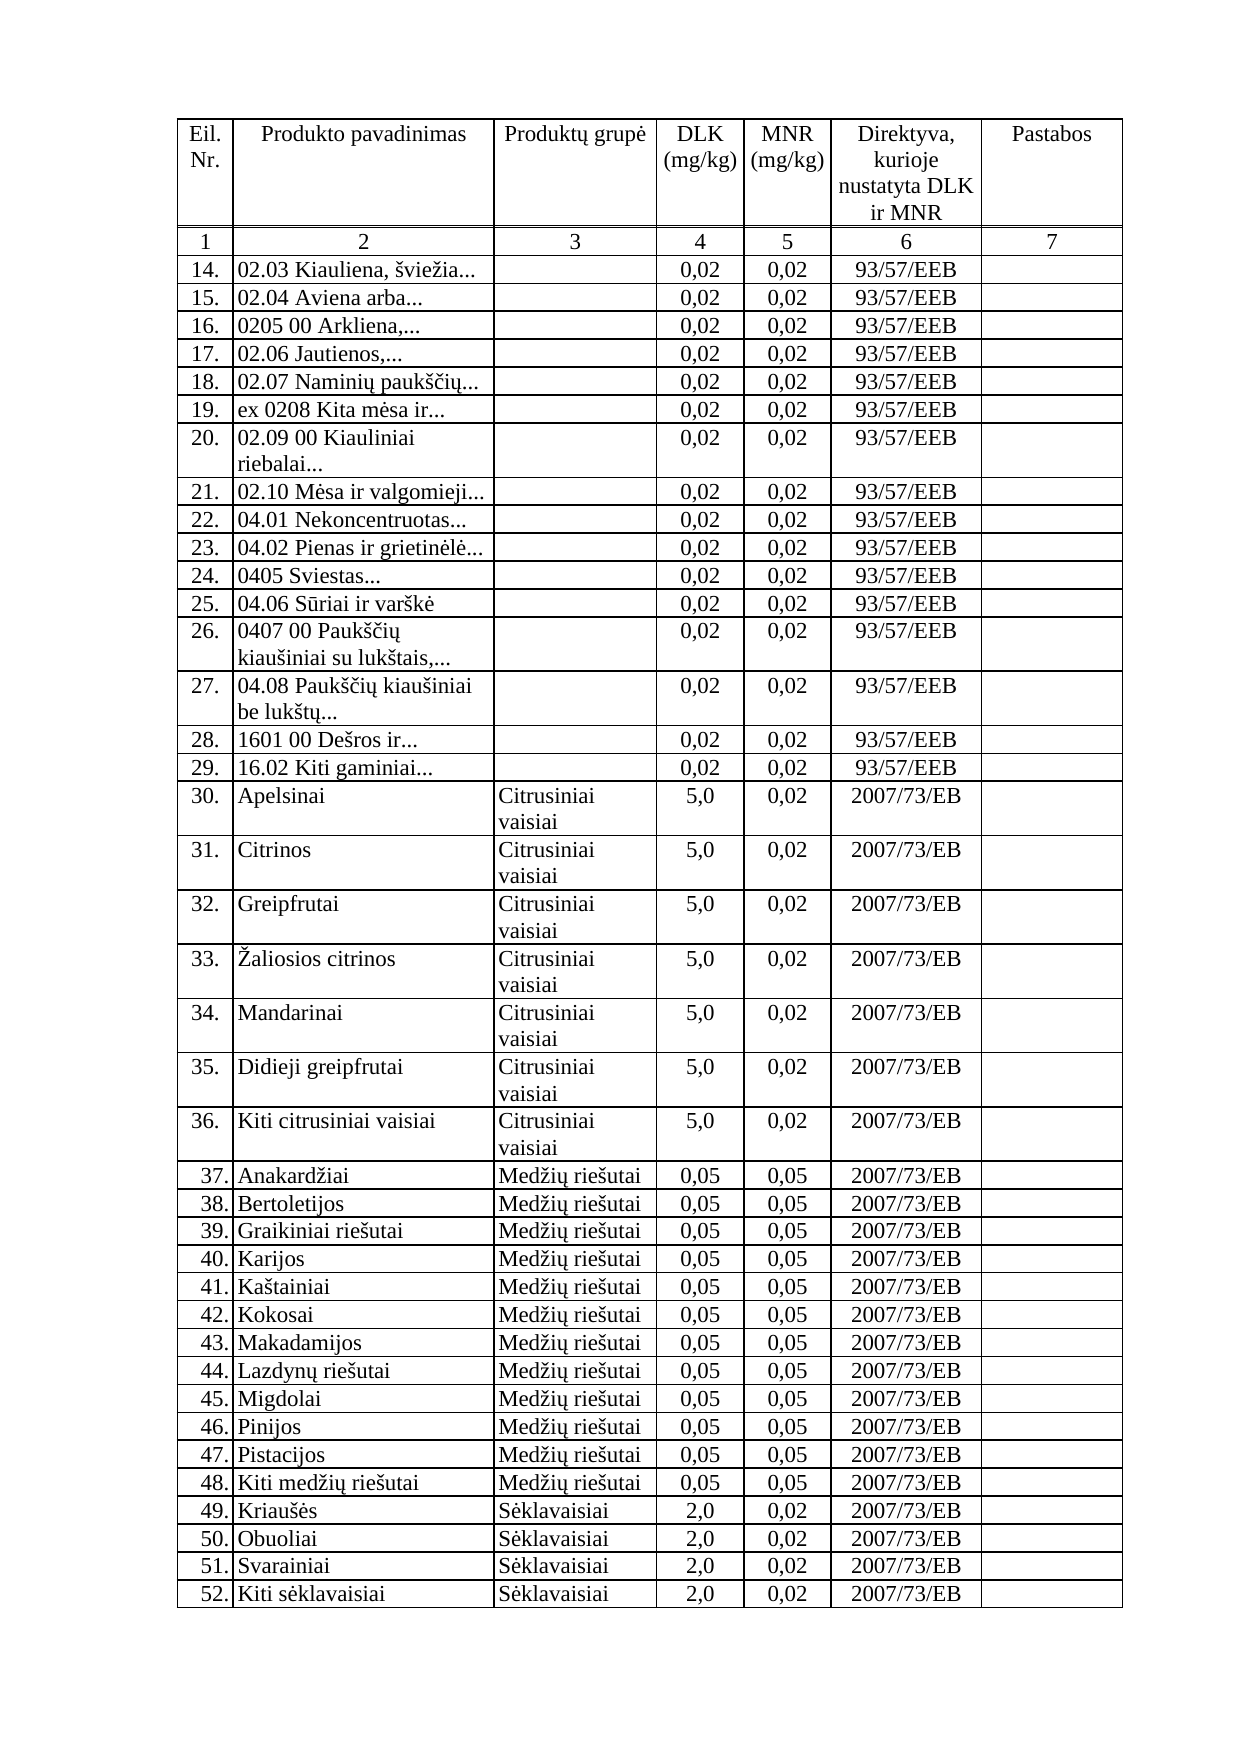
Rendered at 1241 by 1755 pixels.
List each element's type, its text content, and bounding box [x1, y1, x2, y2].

table_cell [1118, 1553, 1122, 1579]
table_cell [1118, 1413, 1122, 1439]
table_cell 0,02 [657, 478, 661, 504]
table_header Pastabos [982, 120, 1122, 225]
table_cell [982, 478, 986, 504]
table_cell [982, 1053, 1122, 1106]
table_cell Apelsinai [234, 782, 493, 834]
table_cell [1118, 1273, 1122, 1300]
table_cell [982, 284, 986, 310]
table_cell [982, 672, 1122, 724]
table_cell 0,02 [657, 562, 661, 588]
table_cell [652, 534, 656, 560]
table_cell [982, 945, 1122, 997]
table_cell [1118, 1329, 1122, 1356]
table_cell [1118, 256, 1122, 282]
table_cell [982, 312, 986, 338]
table_cell 34. [178, 999, 232, 1052]
table_cell 0,02 [657, 368, 661, 394]
table_cell [982, 1246, 986, 1272]
table_cell 4 [657, 228, 661, 254]
table_cell [1118, 1246, 1122, 1272]
table_cell [982, 754, 986, 780]
table_cell 33. [178, 945, 232, 997]
table_cell [1118, 1301, 1122, 1328]
table_cell 93/57/EEB [832, 618, 981, 670]
table_cell 2007/73/EB [832, 945, 981, 997]
table_cell [1118, 1525, 1122, 1551]
table_cell 5,0 [657, 1053, 743, 1106]
table_cell 0,02 [657, 284, 661, 310]
table_cell [982, 1218, 986, 1244]
table_cell 93/57/EEB [832, 672, 981, 724]
table_cell Mandarinai [234, 999, 493, 1052]
table_cell 20. [178, 424, 232, 476]
table_cell [1118, 1469, 1122, 1495]
table_cell [1118, 590, 1122, 616]
table_cell 6 [977, 228, 981, 254]
table_cell [652, 562, 656, 588]
table_cell [982, 618, 1122, 670]
table_cell 35. [178, 1053, 232, 1106]
table_cell [652, 726, 656, 752]
table_cell Kiti citrusiniai vaisiai [234, 1108, 493, 1160]
table_cell 0,02 [657, 396, 661, 422]
table_cell [1118, 1581, 1122, 1607]
table_cell 0,05 [657, 1385, 661, 1411]
table_header DLK (mg/kg) [657, 120, 743, 225]
table_cell Greipfrutai [234, 891, 493, 943]
table_cell 0,02 [657, 312, 661, 338]
table_cell [982, 396, 986, 422]
table_cell 5,0 [657, 1108, 743, 1160]
table_cell 7 [1118, 228, 1122, 254]
table_cell [982, 1357, 986, 1383]
table_cell [982, 1329, 986, 1356]
table_cell [982, 424, 1122, 476]
table_cell 32. [178, 891, 232, 943]
table_cell 0,05 [657, 1329, 661, 1356]
table_cell 2,0 [657, 1525, 661, 1551]
table_cell 30. [178, 782, 232, 834]
table_header Eil. Nr. [178, 120, 232, 225]
table_cell [982, 368, 986, 394]
table_cell [1118, 1497, 1122, 1523]
table_cell [1118, 754, 1122, 780]
table_cell [982, 534, 986, 560]
table_cell [982, 1301, 986, 1328]
table_cell [982, 340, 986, 366]
table_cell [982, 1469, 986, 1495]
table_cell [1118, 478, 1122, 504]
table_cell [982, 836, 1122, 889]
table_cell [495, 424, 656, 476]
table_cell [1118, 562, 1122, 588]
table_cell 0,05 [657, 1469, 661, 1495]
table_cell 2007/73/EB [832, 782, 981, 834]
table_cell 0,05 [657, 1190, 661, 1216]
table_cell [652, 754, 656, 780]
table_cell 0,05 [657, 1273, 661, 1300]
table_cell 5,0 [657, 999, 743, 1052]
table_cell 2007/73/EB [832, 1053, 981, 1106]
table_cell [652, 312, 656, 338]
table_cell 0,02 [657, 726, 661, 752]
table_cell 0,02 [745, 999, 830, 1052]
table_cell 0,02 [745, 424, 830, 476]
table_cell Didieji greipfrutai [234, 1053, 493, 1106]
table_cell [652, 284, 656, 310]
table_cell [1118, 312, 1122, 338]
table_cell 2007/73/EB [832, 836, 981, 889]
table_cell [982, 1525, 986, 1551]
table_cell [1118, 1218, 1122, 1244]
table_cell [982, 1581, 986, 1607]
table_cell [652, 256, 656, 282]
table_cell 0,02 [657, 424, 743, 476]
table_cell 0,02 [657, 256, 661, 282]
table_cell 0,02 [745, 672, 830, 724]
table_cell 5,0 [657, 945, 743, 997]
table_cell [1118, 506, 1122, 532]
table_cell 93/57/EEB [832, 424, 981, 476]
table_cell [652, 506, 656, 532]
table_cell 0,02 [657, 618, 743, 670]
table_cell 0,02 [745, 891, 830, 943]
table_cell 0,02 [657, 672, 743, 724]
table_cell 26. [178, 618, 232, 670]
table_cell [652, 368, 656, 394]
table_cell 2,0 [657, 1581, 661, 1607]
table_cell [1118, 1162, 1122, 1188]
table_cell [495, 672, 656, 724]
table_cell [1118, 1441, 1122, 1467]
table_header MNR (mg/kg) [745, 120, 830, 225]
table_cell 0,05 [657, 1246, 661, 1272]
table_cell [1118, 534, 1122, 560]
table_cell [982, 256, 986, 282]
table_cell 5,0 [657, 891, 743, 943]
table_cell [652, 396, 656, 422]
table_cell 0,02 [745, 782, 830, 834]
table_cell 5,0 [657, 836, 743, 889]
table_cell 0,02 [657, 754, 661, 780]
table_cell 0,05 [657, 1357, 661, 1383]
table_cell 0,02 [745, 618, 830, 670]
table_cell [982, 1385, 986, 1411]
table_cell 0,02 [657, 534, 661, 560]
table_cell [982, 1497, 986, 1523]
table_cell [982, 1108, 1122, 1160]
table_cell [1118, 284, 1122, 310]
table_cell [1118, 1190, 1122, 1216]
table_cell 0,05 [657, 1441, 661, 1467]
table_header Produktų grupė [495, 120, 656, 225]
table_cell [982, 782, 1122, 834]
table_cell 0,05 [657, 1413, 661, 1439]
table_cell 2,0 [657, 1553, 661, 1579]
table_cell [982, 891, 1122, 943]
table_cell 0,05 [657, 1162, 661, 1188]
table_cell [495, 618, 656, 670]
table_cell [1118, 396, 1122, 422]
table_cell 0,02 [745, 1053, 830, 1106]
table_cell [652, 590, 656, 616]
table_cell 0,02 [657, 506, 661, 532]
table_cell 0,02 [745, 1108, 830, 1160]
table_cell 0,05 [657, 1301, 661, 1328]
table_cell [982, 1273, 986, 1300]
table_cell [982, 506, 986, 532]
table_header Produkto pavadinimas [234, 120, 493, 225]
table_cell [1118, 368, 1122, 394]
table_cell Žaliosios citrinos [234, 945, 493, 997]
table_cell [1118, 340, 1122, 366]
table_cell 7 [982, 228, 986, 254]
table_cell [982, 1162, 986, 1188]
table_cell 0,02 [657, 340, 661, 366]
table_cell [982, 726, 986, 752]
table_cell 0,02 [657, 590, 661, 616]
table_cell [652, 340, 656, 366]
table_cell [982, 1553, 986, 1579]
table_cell 31. [178, 836, 232, 889]
table_cell 2007/73/EB [832, 999, 981, 1052]
table_cell 2,0 [657, 1497, 661, 1523]
table_cell 3 [652, 228, 656, 254]
table_cell 2007/73/EB [832, 891, 981, 943]
table_cell [982, 1441, 986, 1467]
table_cell 0,02 [745, 945, 830, 997]
table_cell 27. [178, 672, 232, 724]
table_cell [652, 478, 656, 504]
table_cell Citrinos [234, 836, 493, 889]
table_cell [1118, 1357, 1122, 1383]
table_cell 2007/73/EB [832, 1108, 981, 1160]
table_cell [982, 1413, 986, 1439]
table_cell [982, 999, 1122, 1052]
table_cell 0,02 [745, 836, 830, 889]
table_cell [982, 1190, 986, 1216]
table_cell [1118, 1385, 1122, 1411]
table_cell [1118, 726, 1122, 752]
table_cell [982, 590, 986, 616]
table_cell 0,05 [657, 1218, 661, 1244]
table_cell 36. [178, 1108, 232, 1160]
table_cell [982, 562, 986, 588]
table_cell 5,0 [657, 782, 743, 834]
